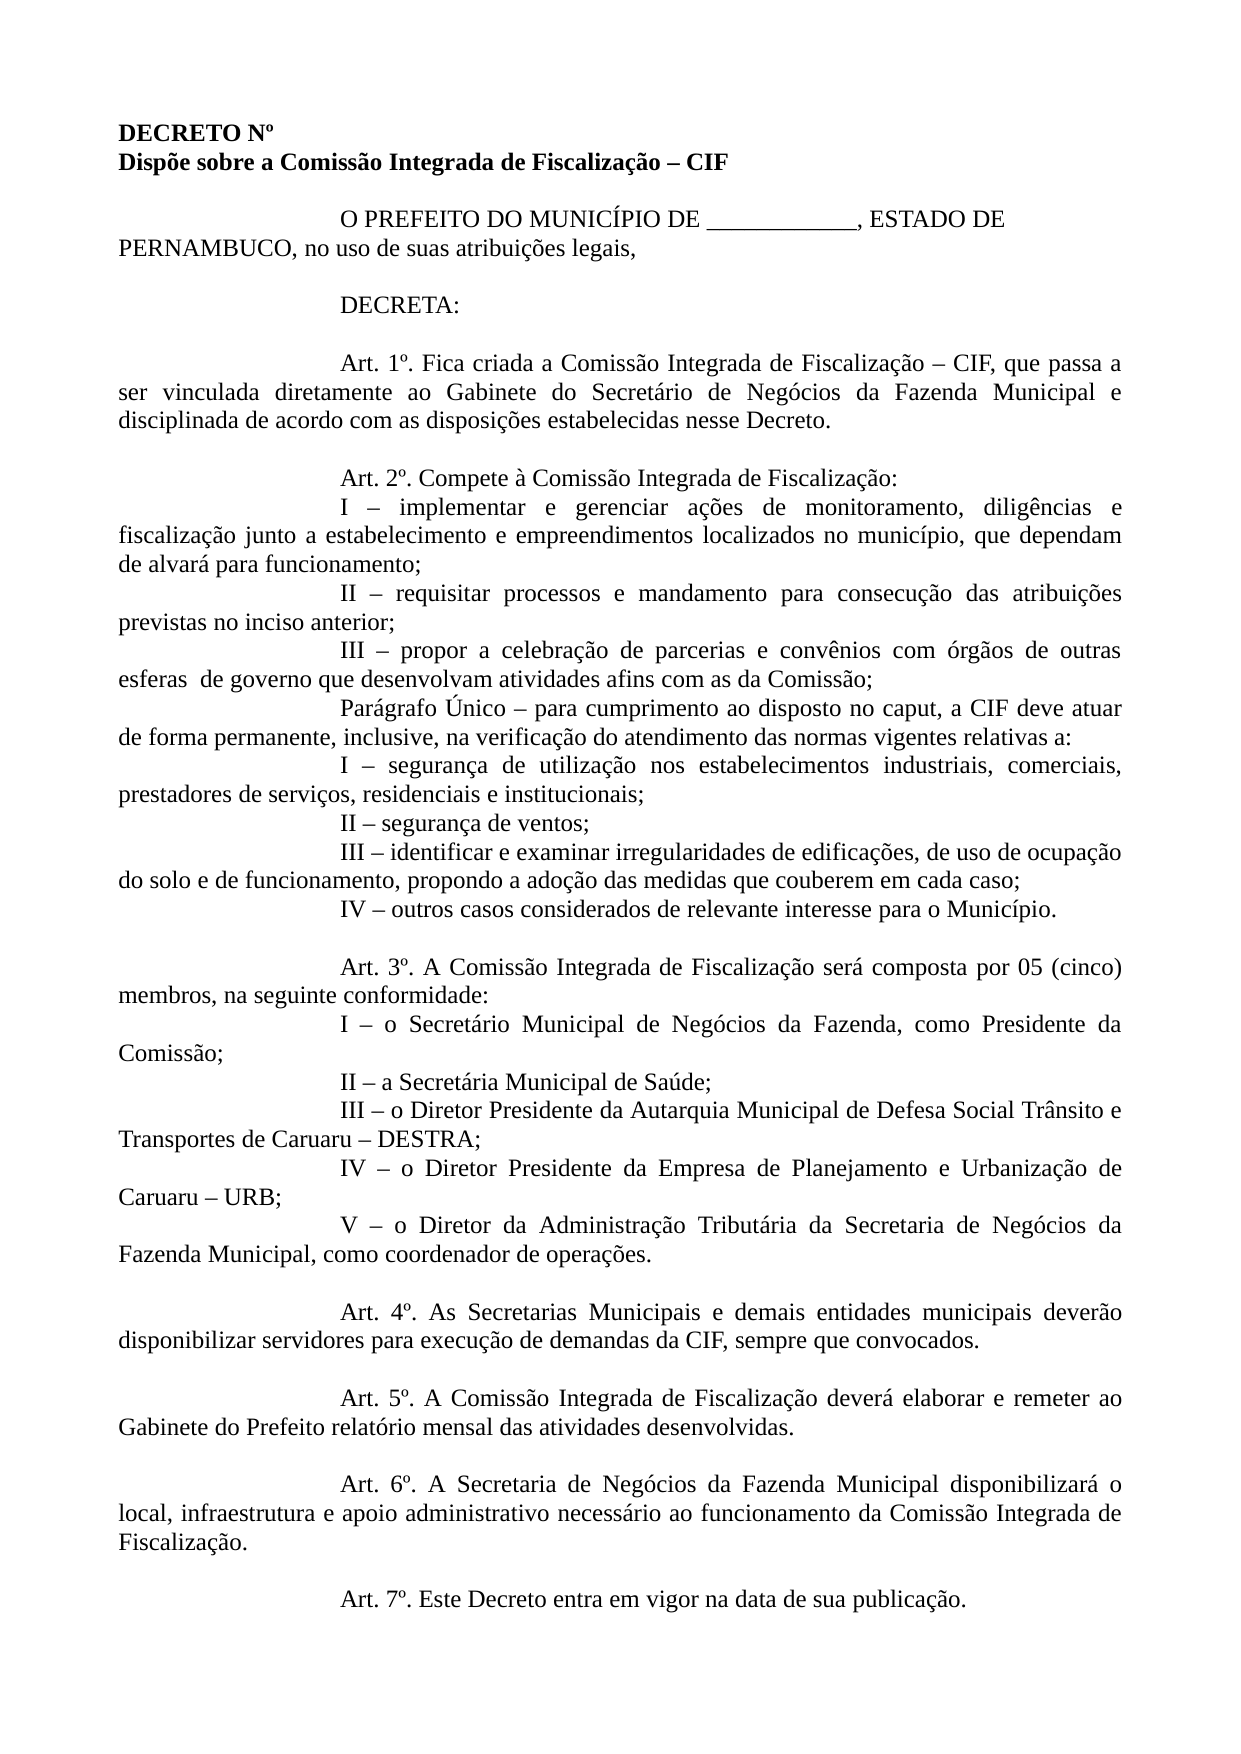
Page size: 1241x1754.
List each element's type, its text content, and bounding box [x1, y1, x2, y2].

text III – o Diretor Presidente da Autarquia Municipal de Defesa Social Trânsito e Transportes de Caruaru – DESTRA; [118, 1096, 1122, 1153]
text IV – o Diretor Presidente da Empresa de Planejamento e Urbanização de Caruaru – URB; [118, 1153, 1122, 1211]
text I – segurança de utilização nos estabelecimentos industriais, comerciais, prestadores de serviços, residenciais e institucionais; [118, 751, 1122, 808]
text DECRETO Nº Dispõe sobre a Comissão Integrada de Fiscalização – CIF O PREFEITO DO MUNICÍPIO DE ____________, ESTADO DE PERNAMBUCO, no uso de suas atribuições legais, DECRETA: [118, 118, 1122, 319]
text V – o Diretor da Administração Tributária da Secretaria de Negócios da Fazenda Municipal, como coordenador de operações. [118, 1211, 1122, 1268]
text IV – outros casos considerados de relevante interesse para o Município. [118, 894, 1122, 923]
text II – segurança de ventos; [118, 808, 1122, 837]
text Art. 6º. A Secretaria de Negócios da Fazenda Municipal disponibilizará o local, infraestrutura e apoio administrativo necessário ao funcionamento da Comissão Integrada de Fiscalização. [118, 1469, 1122, 1556]
text II – requisitar processos e mandamento para consecução das atribuições previstas no inciso anterior; [118, 578, 1122, 636]
text Parágrafo Único – para cumprimento ao disposto no caput, a CIF deve atuar de forma permanente, inclusive, na verificação do atendimento das normas vigentes relativas a: [118, 693, 1122, 751]
text Art. 3º. A Comissão Integrada de Fiscalização será composta por 05 (cinco) membros, na seguinte conformidade: [118, 952, 1122, 1009]
text Art. 1º. Fica criada a Comissão Integrada de Fiscalização – CIF, que passa a ser vinculada diretamente ao Gabinete do Secretário de Negócios da Fazenda Municipal e disciplinada de acordo com as disposições estabelecidas nesse Decreto. [118, 348, 1122, 434]
text Art. 2º. Compete à Comissão Integrada de Fiscalização: [118, 463, 1122, 492]
text III – identificar e examinar irregularidades de edificações, de uso de ocupação do solo e de funcionamento, propondo a adoção das medidas que couberem em cada caso; [118, 837, 1122, 894]
text II – a Secretária Municipal de Saúde; [118, 1067, 1122, 1096]
text Art. 7º. Este Decreto entra em vigor na data de sua publicação. [118, 1584, 1122, 1613]
text I – o Secretário Municipal de Negócios da Fazenda, como Presidente da Comissão; [118, 1009, 1122, 1067]
text Art. 4º. As Secretarias Municipais e demais entidades municipais deverão disponibilizar servidores para execução de demandas da CIF, sempre que convocados. [118, 1297, 1122, 1354]
text I – implementar e gerenciar ações de monitoramento, diligências e fiscalização junto a estabelecimento e empreendimentos localizados no município, que dependam de alvará para funcionamento; [118, 492, 1122, 578]
text III – propor a celebração de parcerias e convênios com órgãos de outras esferas de governo que desenvolvam atividades afins com as da Comissão; [118, 636, 1122, 693]
text Art. 5º. A Comissão Integrada de Fiscalização deverá elaborar e remeter ao Gabinete do Prefeito relatório mensal das atividades desenvolvidas. [118, 1383, 1122, 1441]
